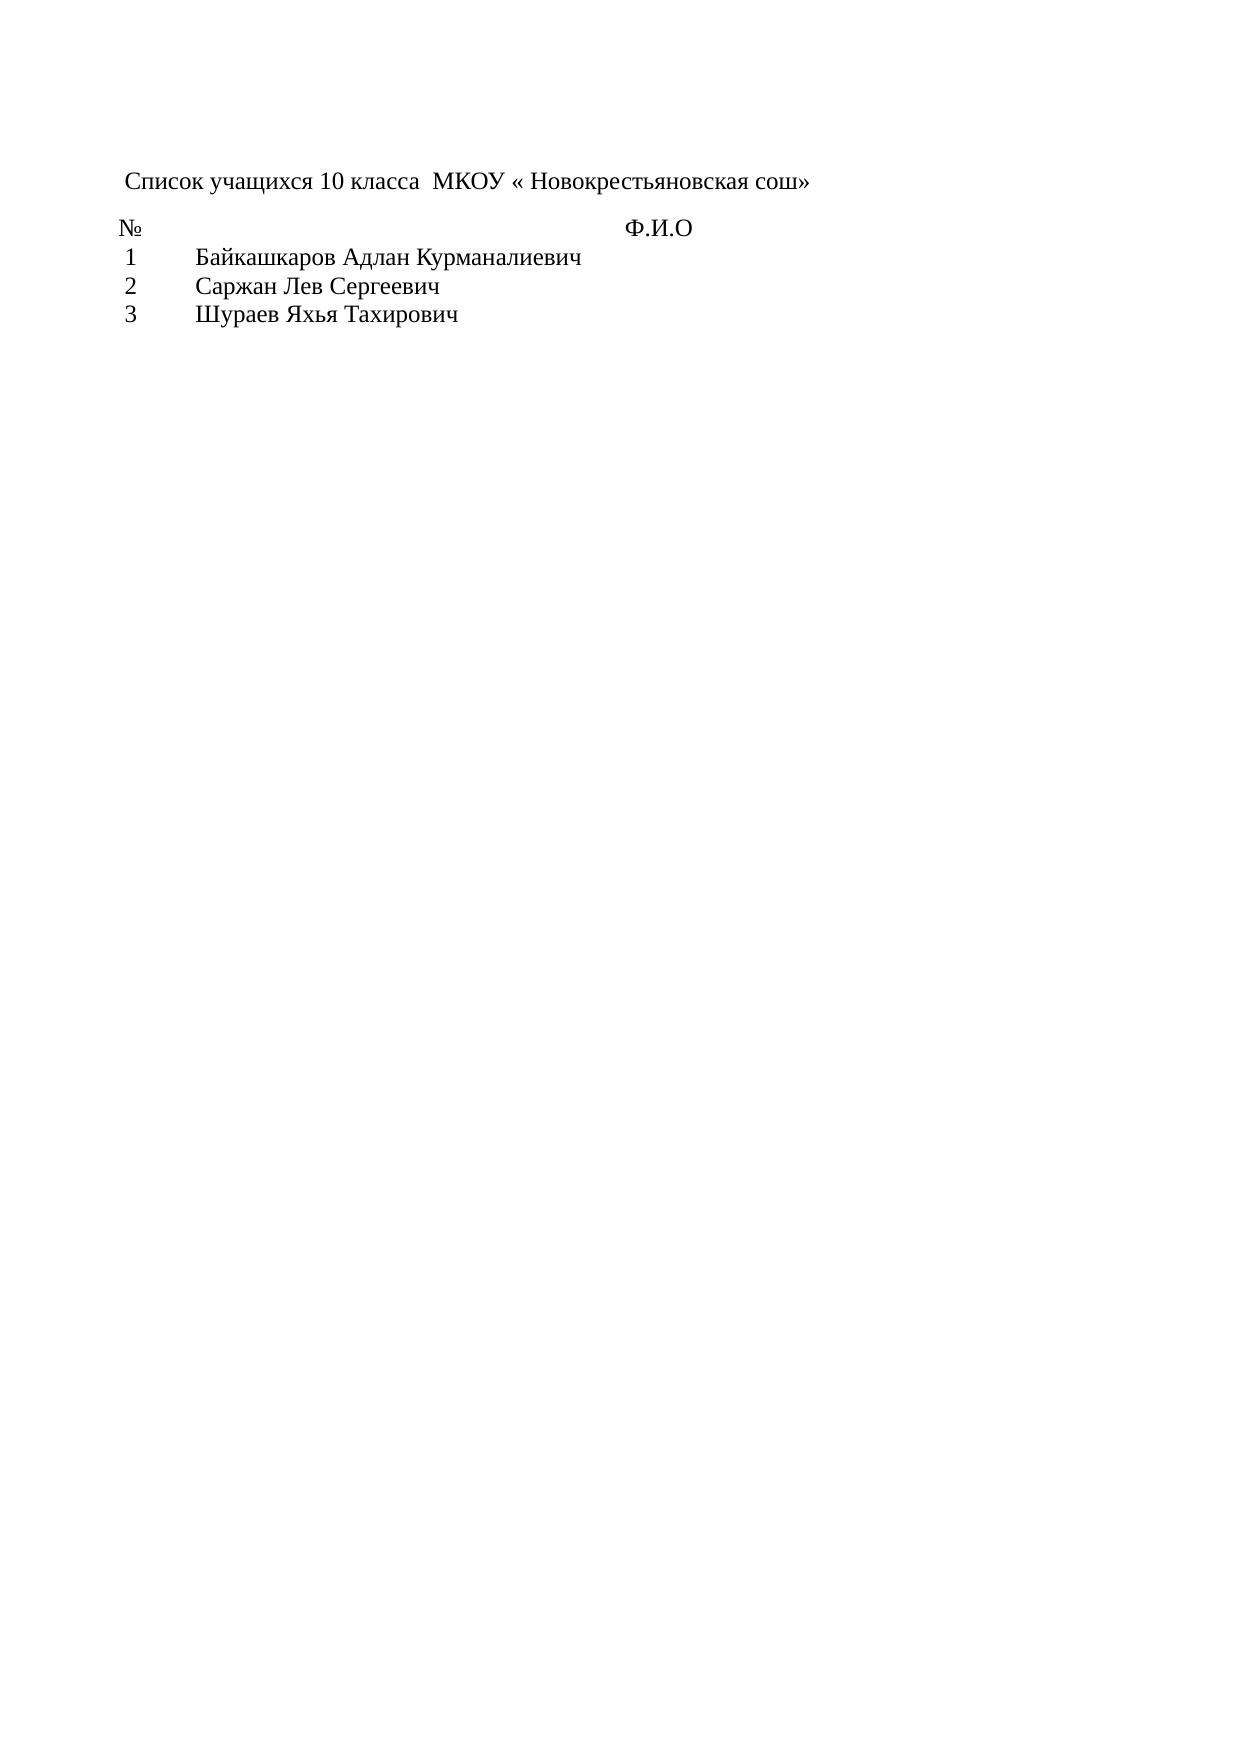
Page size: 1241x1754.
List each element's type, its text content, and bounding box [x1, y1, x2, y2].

table_header Ф.И.О [189, 213, 1122, 242]
table_cell [189, 328, 1122, 357]
table_cell Шураев Яхья Тахирович [189, 300, 1122, 328]
table_cell 3 [118, 300, 189, 328]
table_cell Саржан Лев Сергеевич [189, 271, 1122, 299]
table_header № [118, 213, 189, 242]
table_cell 2 [118, 271, 189, 299]
table_cell Байкашкаров Адлан Курманалиевич [189, 242, 1122, 271]
table_cell [118, 328, 189, 357]
text Список учащихся 10 класса МКОУ « Новокрестьяновская сош» [118, 166, 1122, 194]
table_cell 1 [118, 242, 189, 271]
